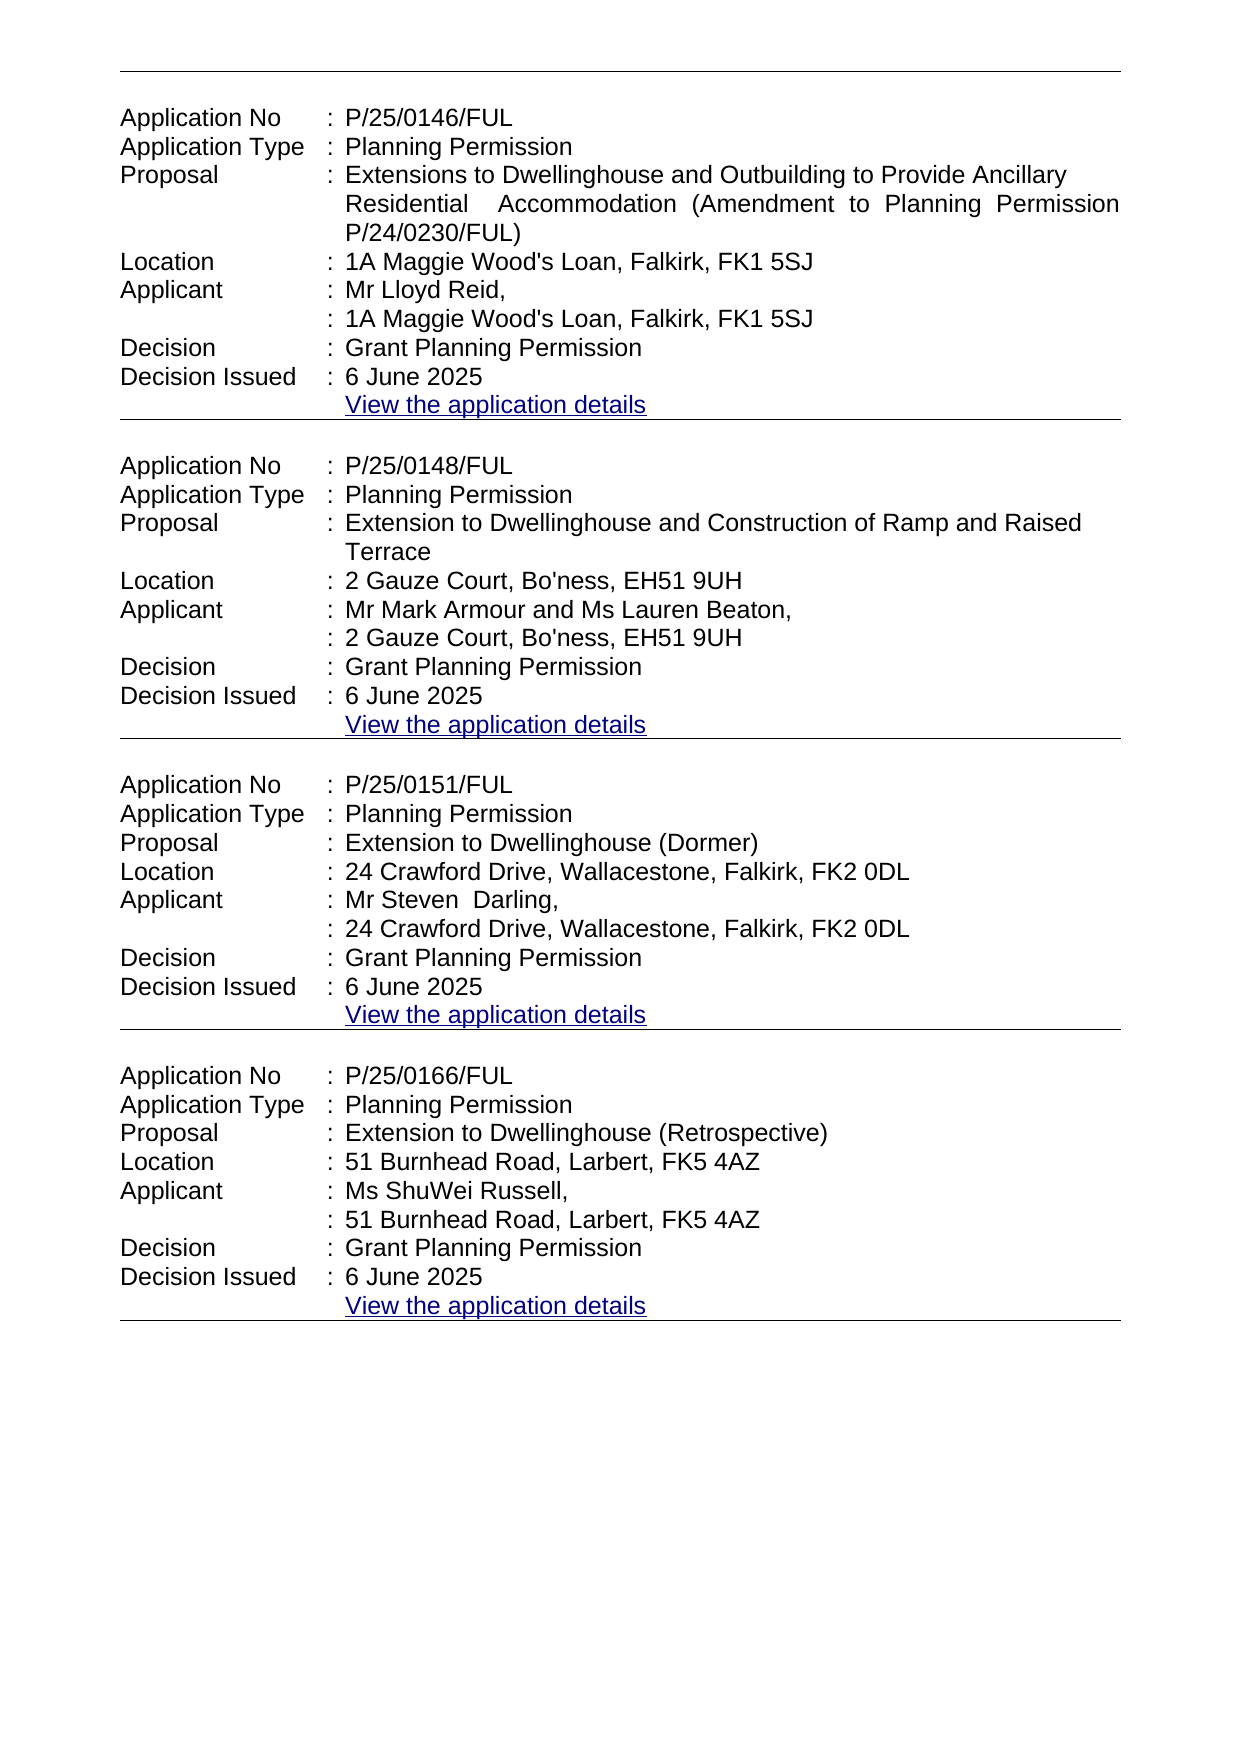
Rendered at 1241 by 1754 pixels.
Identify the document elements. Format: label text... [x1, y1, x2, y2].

text Applicant : Mr Mark Armour and Ms Lauren Beaton, [120, 594, 1121, 623]
text Application Type : Planning Permission [120, 1089, 1121, 1118]
text Application Type : Planning Permission [120, 479, 1121, 508]
text View the application details [120, 1000, 1121, 1029]
text Decision Issued : 6 June 2025 [120, 971, 1121, 1000]
text Residential Accommodation (Amendment to Planning Permission P/24/0230/FUL) [345, 189, 1121, 246]
text Proposal : Extensions to Dwellinghouse and Outbuilding to Provide Ancillary [120, 160, 1121, 189]
text : 2 Gauze Court, Bo'ness, EH51 9UH [120, 623, 1121, 652]
text Applicant : Mr Lloyd Reid, [120, 275, 1121, 304]
text Proposal : Extension to Dwellinghouse and Construction of Ramp and Raised [120, 508, 1121, 537]
text : 1A Maggie Wood's Loan, Falkirk, FK1 5SJ [120, 304, 1121, 333]
text Applicant : Ms ShuWei Russell, [120, 1176, 1121, 1204]
text View the application details [120, 1291, 1121, 1319]
text View the application details [120, 709, 1121, 738]
text Application Type : Planning Permission [120, 799, 1121, 828]
text Application No : P/25/0148/FUL [120, 451, 1121, 479]
text Decision : Grant Planning Permission [120, 1233, 1121, 1262]
text Proposal : Extension to Dwellinghouse (Retrospective) [120, 1118, 1121, 1147]
text Decision Issued : 6 June 2025 [120, 361, 1121, 390]
text Decision : Grant Planning Permission [120, 652, 1121, 681]
text Decision Issued : 6 June 2025 [120, 1262, 1121, 1291]
text Location : 2 Gauze Court, Bo'ness, EH51 9UH [120, 566, 1121, 594]
text Terrace [120, 537, 1121, 566]
text Applicant : Mr Steven Darling, [120, 885, 1121, 914]
text View the application details [120, 390, 1121, 419]
text Location : 1A Maggie Wood's Loan, Falkirk, FK1 5SJ [120, 246, 1121, 275]
text Application No : P/25/0166/FUL [120, 1061, 1121, 1089]
text Application No : P/25/0151/FUL [120, 770, 1121, 799]
text Application Type : Planning Permission [120, 131, 1121, 160]
text Application No : P/25/0146/FUL [120, 103, 1121, 131]
text Location : 51 Burnhead Road, Larbert, FK5 4AZ [120, 1147, 1121, 1176]
text Decision : Grant Planning Permission [120, 333, 1121, 361]
text Decision : Grant Planning Permission [120, 943, 1121, 971]
text Proposal : Extension to Dwellinghouse (Dormer) [120, 828, 1121, 856]
text : 51 Burnhead Road, Larbert, FK5 4AZ [120, 1204, 1121, 1233]
text : 24 Crawford Drive, Wallacestone, Falkirk, FK2 0DL [120, 914, 1121, 943]
text Decision Issued : 6 June 2025 [120, 681, 1121, 709]
text Location : 24 Crawford Drive, Wallacestone, Falkirk, FK2 0DL [120, 856, 1121, 885]
